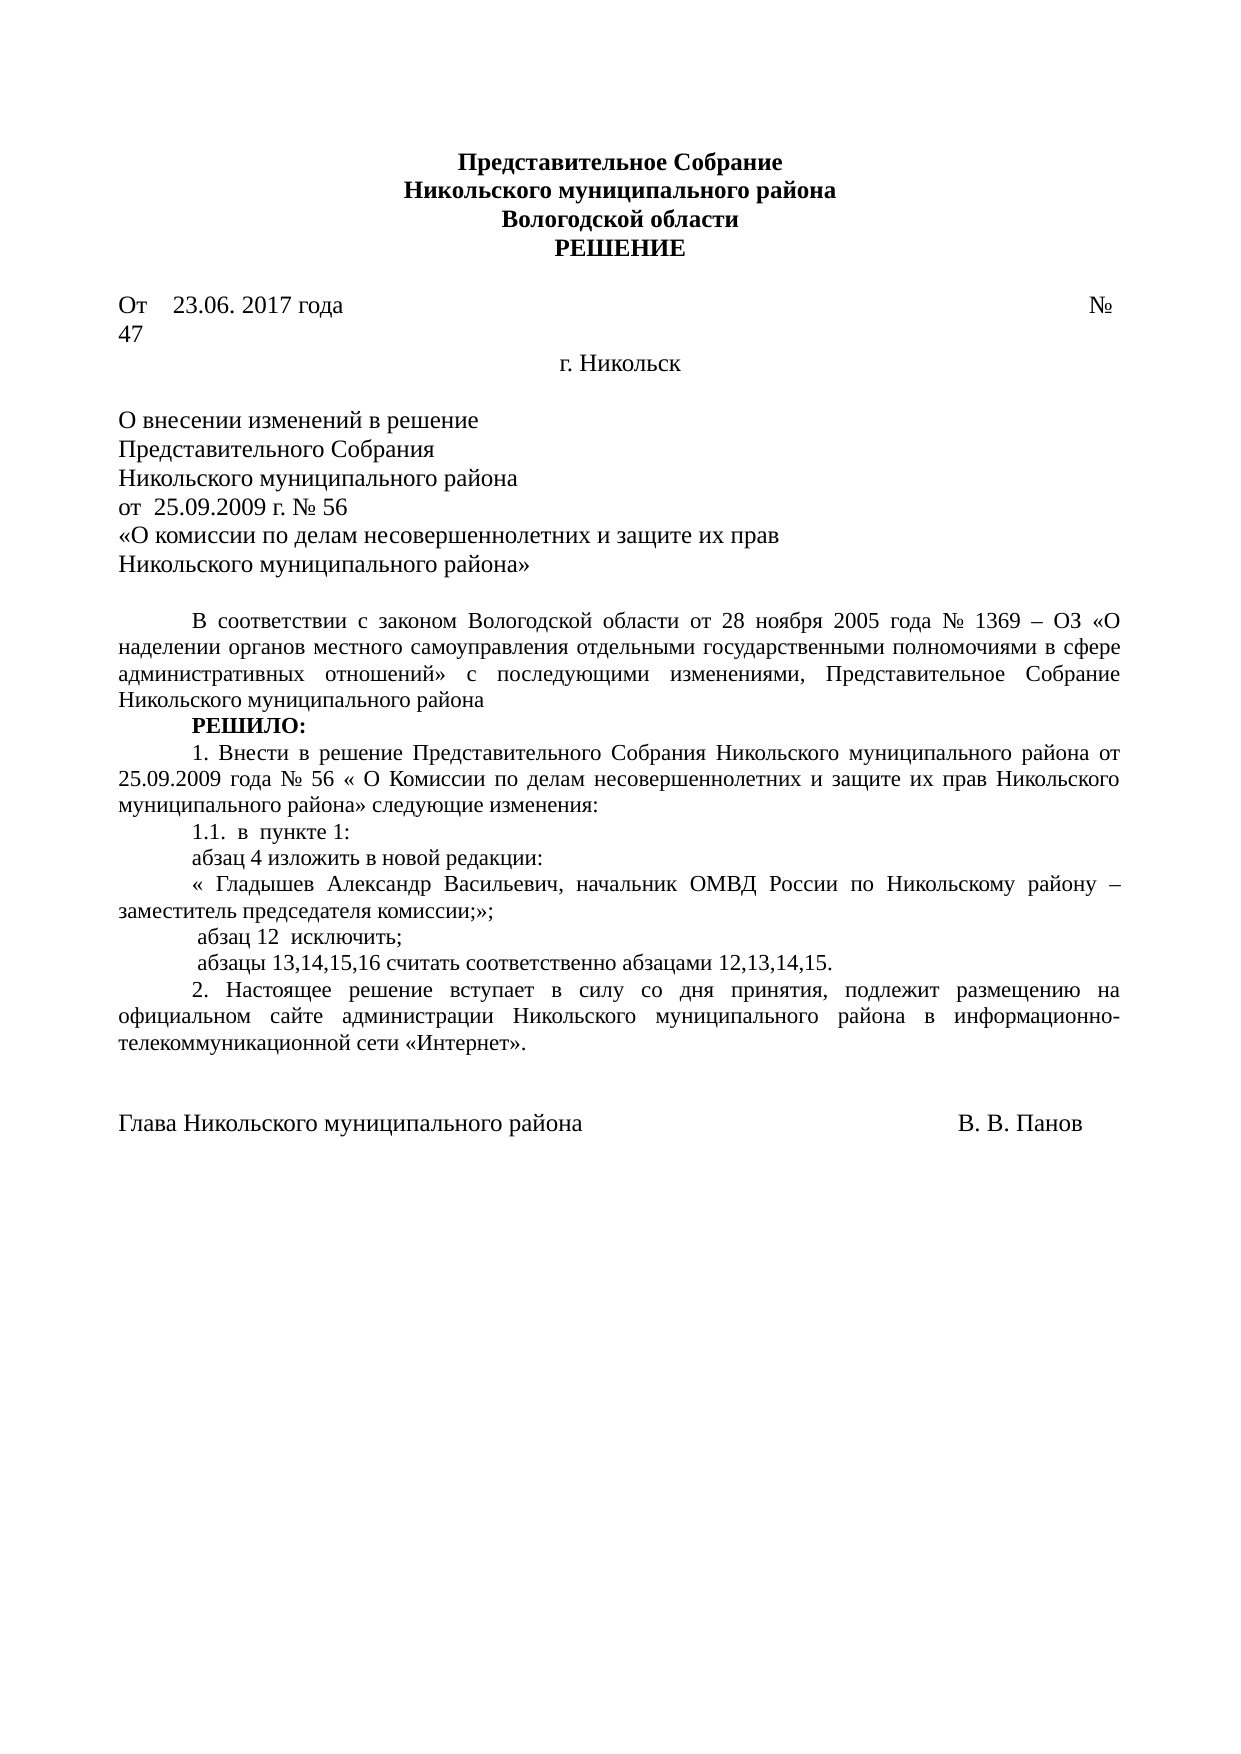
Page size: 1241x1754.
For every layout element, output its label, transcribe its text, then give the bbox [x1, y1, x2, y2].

text От 23.06. 2017 года № 47 [118, 291, 1122, 348]
text г. Никольск [118, 348, 1122, 377]
text Никольского муниципального района» [118, 549, 1122, 578]
text РЕШИЛО: [118, 712, 1122, 739]
text Вологодской области [118, 204, 1122, 233]
text Никольского муниципального района [118, 463, 1122, 492]
text абзацы 13,14,15,16 считать соответственно абзацами 12,13,14,15. [118, 949, 1122, 976]
text 1. Внести в решение Представительного Собрания Никольского муниципального района от 25.09.2009 года № 56 « О Комиссии по делам несовершеннолетних и защите их прав Никольского муниципального района» следующие изменения: [118, 739, 1122, 818]
text «О комиссии по делам несовершеннолетних и защите их прав [118, 521, 1122, 549]
text 2. Настоящее решение вступает в силу со дня принятия, подлежит размещению на официальном сайте администрации Никольского муниципального района в информационно-телекоммуникационной сети «Интернет». [118, 976, 1122, 1055]
text Глава Никольского муниципального района В. В. Панов [118, 1108, 1122, 1136]
text « Гладышев Александр Васильевич, начальник ОМВД России по Никольскому району – заместитель председателя комиссии;»; [118, 870, 1122, 923]
text 1.1. в пункте 1: [118, 818, 1122, 844]
text В соответствии с законом Вологодской области от 28 ноября 2005 года № 1369 – ОЗ «О наделении органов местного самоуправления отдельными государственными полномочиями в сфере административных отношений» с последующими изменениями, Представительное Собрание Никольского муниципального района [118, 607, 1122, 712]
text Никольского муниципального района [118, 176, 1122, 204]
text Представительного Собрания [118, 434, 1122, 463]
text Представительное Собрание [118, 147, 1122, 176]
text от 25.09.2009 г. № 56 [118, 492, 1122, 521]
text О внесении изменений в решение [118, 406, 1122, 434]
text абзац 4 изложить в новой редакции: [118, 844, 1122, 870]
text абзац 12 исключить; [118, 923, 1122, 949]
text РЕШЕНИЕ [118, 233, 1122, 262]
